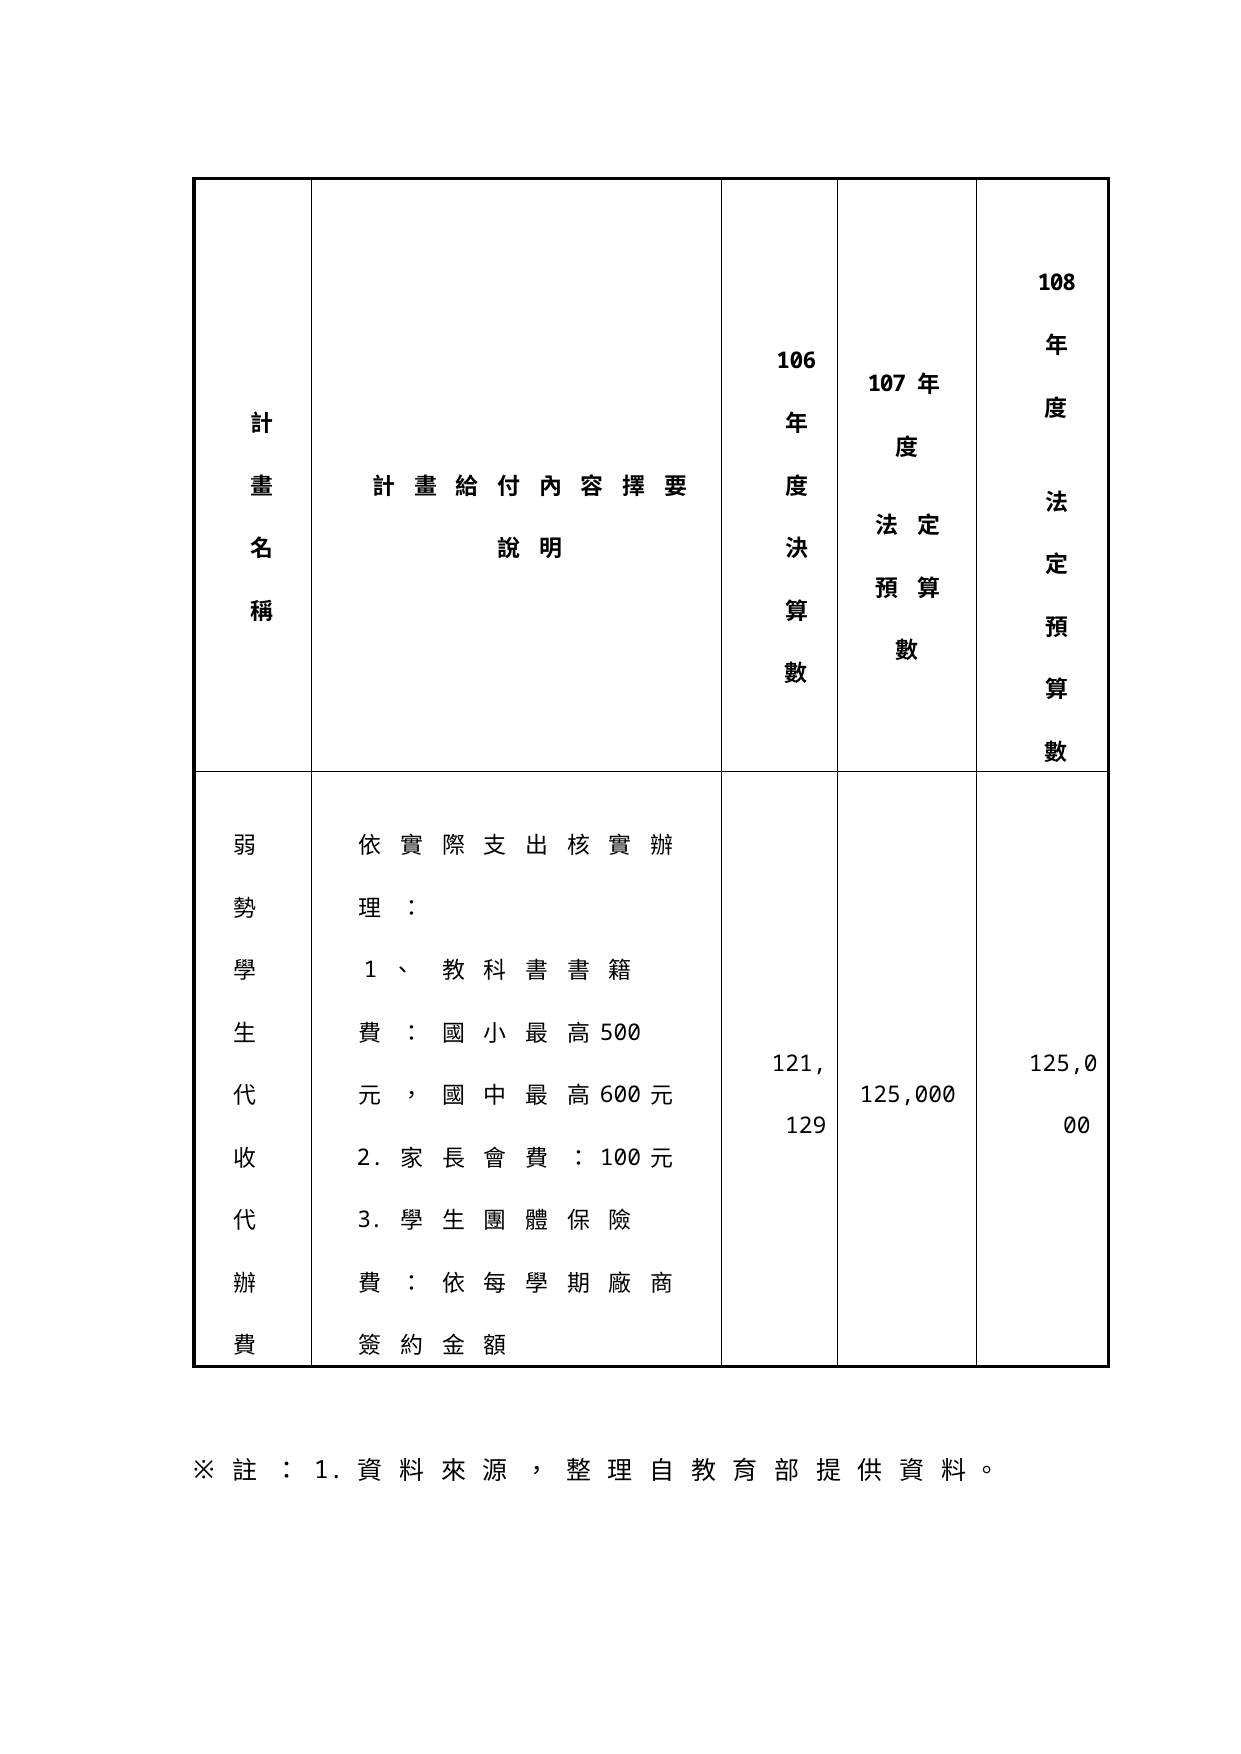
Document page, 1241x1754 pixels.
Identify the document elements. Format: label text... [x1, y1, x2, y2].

table_cell 125,000 [838, 772, 976, 1365]
table_header 108年度 法定預算數 [977, 180, 1107, 771]
table_cell 121,129 [722, 772, 837, 1365]
table_header 107年度 法定預算數 [838, 180, 976, 771]
table_cell 依實際支出核實辦理： 1、教科書書籍費：國小最高500元，國中最高600元 2.家長會費：100元 3.學生團體保險費：依每學期廠商簽約金額 [312, 772, 721, 1365]
table_cell 弱勢學生代收代辦費 [196, 772, 311, 1365]
table_header 計畫名稱 [196, 180, 311, 771]
table_cell 125,000 [977, 772, 1107, 1365]
text ※註：1.資料來源，整理自教育部提供資料。 [183, 1427, 1058, 1490]
table_header 106年度決算數 [722, 180, 837, 771]
table_header 計畫給付內容擇要說明 [312, 180, 721, 771]
